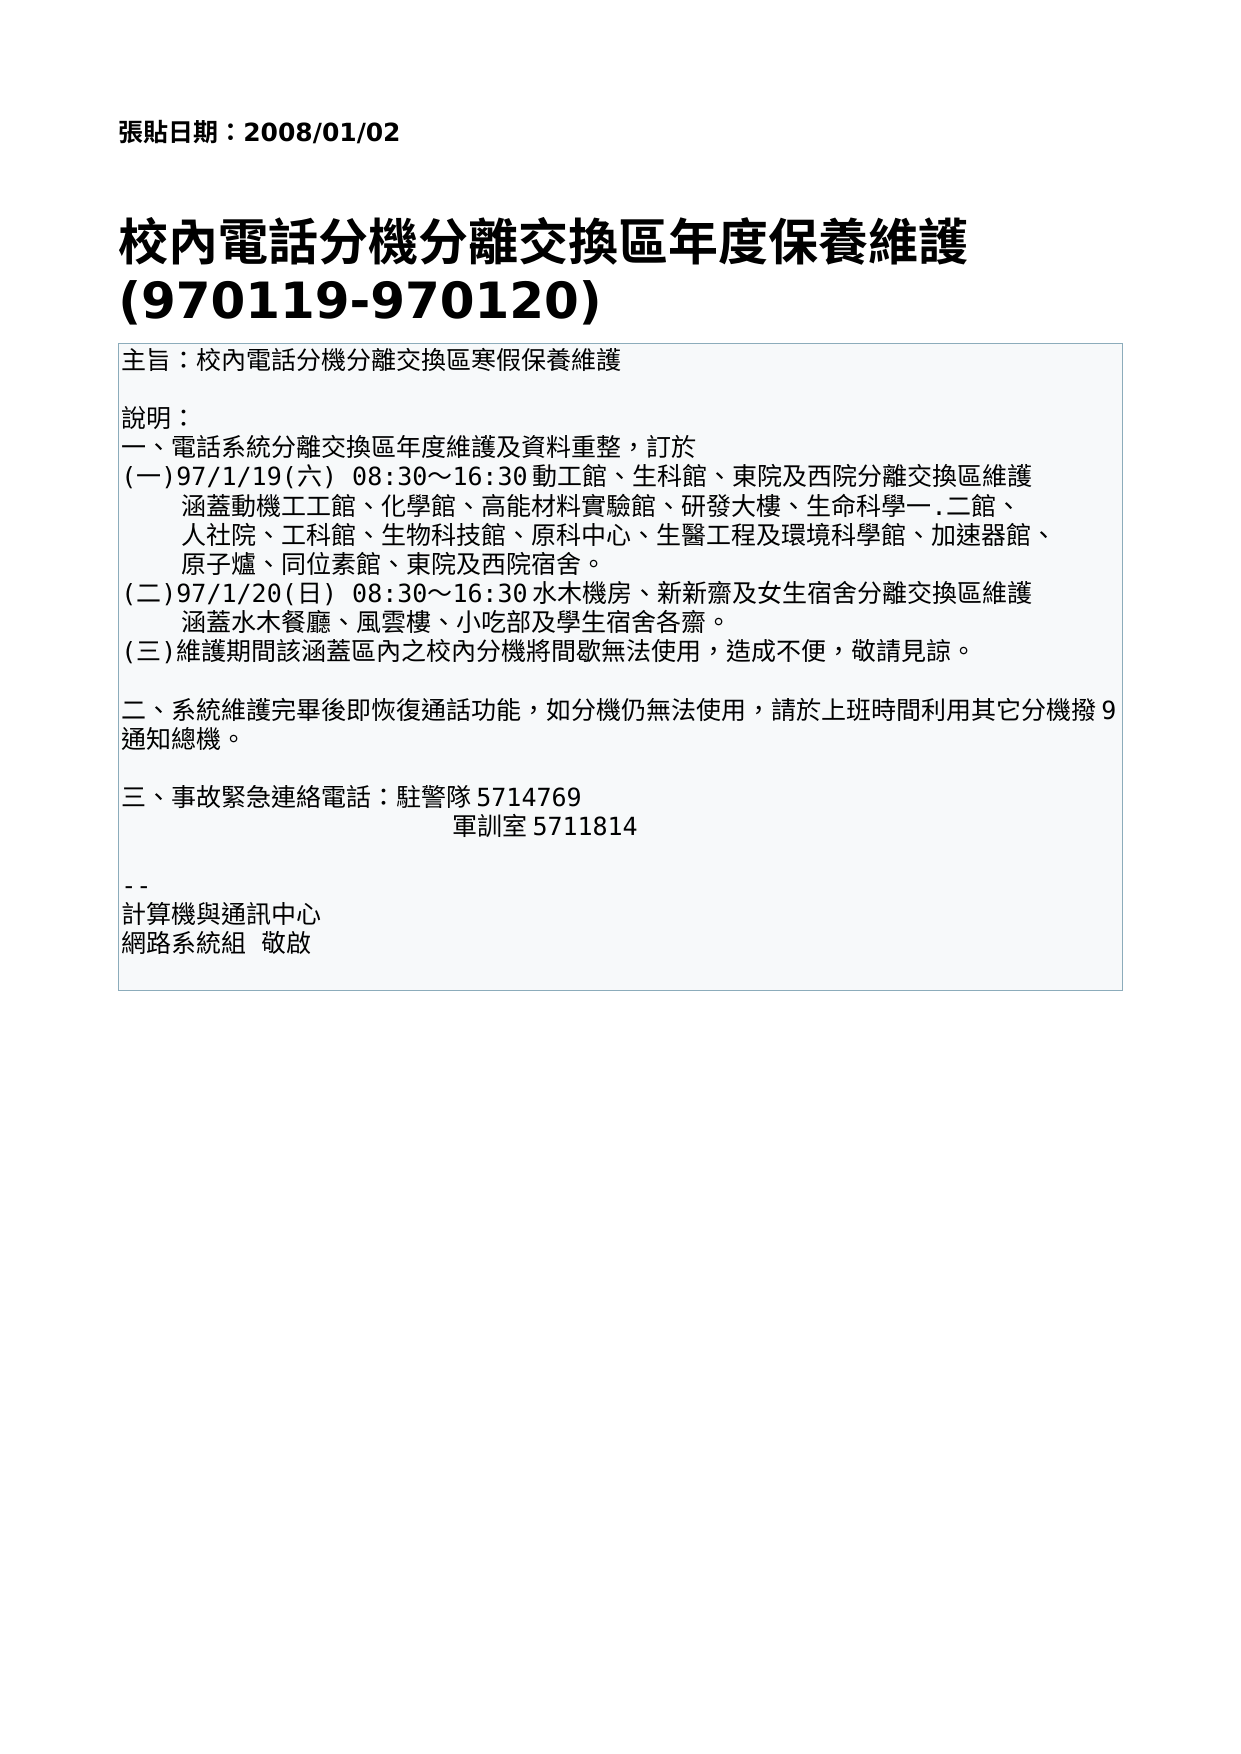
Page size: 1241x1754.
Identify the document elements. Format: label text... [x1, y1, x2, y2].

text 主旨：校內電話分機分離交換區寒假保養維護 說明： 一、電話系統分離交換區年度維護及資料重整，訂於 (一)97/1/19(六) 08:30～16:30動工館、生科館、東院及西院分離交換區維護 涵蓋動機工工館、化學館、高能材料實驗館、研發大樓、生命科學一.二館、 人社院、工科館、生物科技館、原科中心、生醫工程及環境科學館、加速器館、 原子爐、同位素館、東院及西院宿舍。 (二)97/1/20(日) 08:30～16:30水木機房、新新齋及女生宿舍分離交換區維護 涵蓋水木餐廳、風雲樓、小吃部及學生宿舍各齋。 (三)維護期間該涵蓋區內之校內分機將間歇無法使用，造成不便，敬請見諒。 二、系統維護完畢後即恢復通話功能，如分機仍無法使用，請於上班時間利用其它分機撥9通知總機。 三、事故緊急連絡電話：駐警隊5714769 軍訓室5711814 -- 計算機與通訊中心 網路系統組 敬啟 [119, 344, 1122, 990]
subtitle 校內電話分機分離交換區年度保養維護 (970119-970120) [118, 214, 1122, 330]
text 張貼日期：2008/01/02 [118, 118, 1122, 176]
